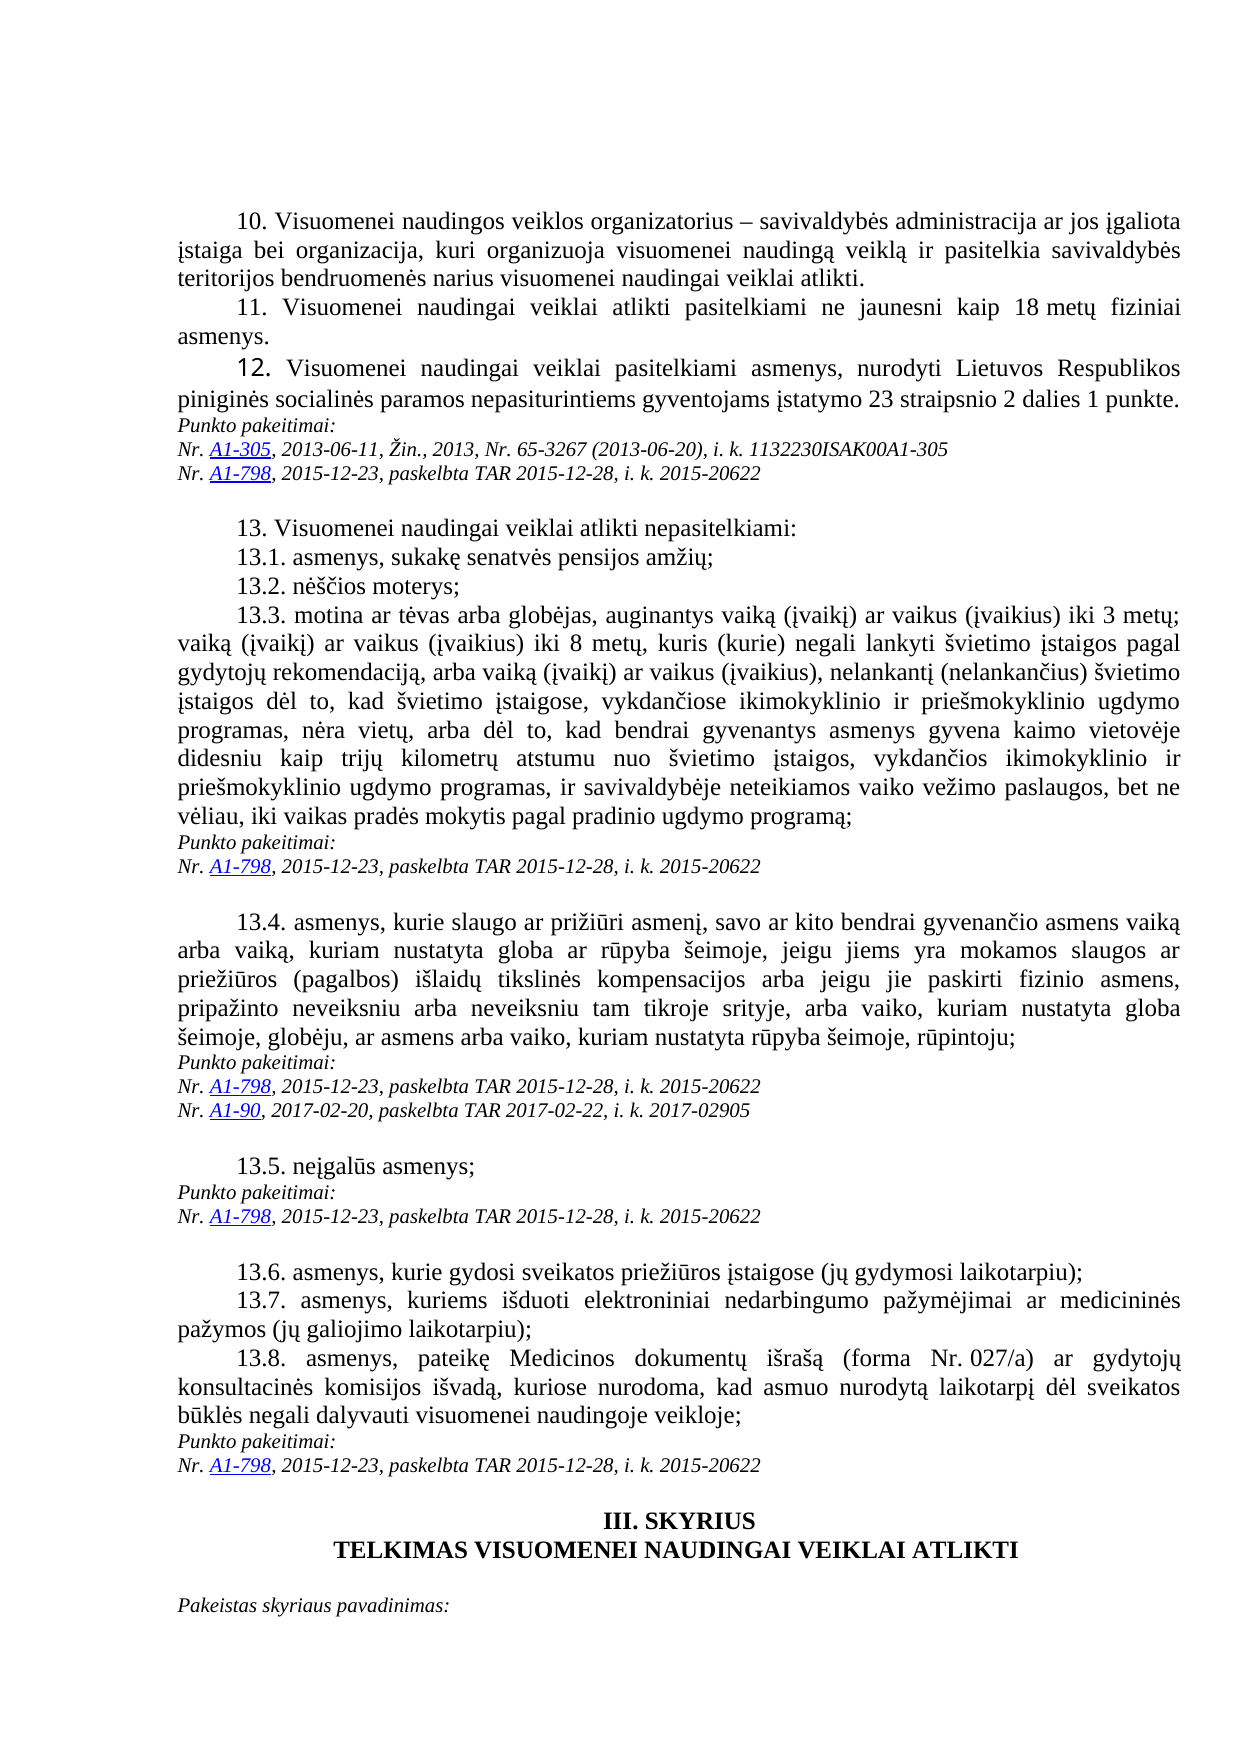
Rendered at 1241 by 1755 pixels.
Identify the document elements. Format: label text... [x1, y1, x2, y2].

text Nr. A1-798, 2015-12-23, paskelbta TAR 2015-12-28, i. k. 2015-20622 [177, 854, 1181, 878]
text Pakeistas skyriaus pavadinimas: [177, 1592, 1181, 1617]
text Nr. A1-798, 2015-12-23, paskelbta TAR 2015-12-28, i. k. 2015-20622 [177, 1204, 1181, 1228]
text Punkto pakeitimai: [177, 1050, 1181, 1074]
text Nr. A1-798, 2015-12-23, paskelbta TAR 2015-12-28, i. k. 2015-20622 [177, 1074, 1181, 1098]
text 13.4. asmenys, kurie slaugo ar prižiūri asmenį, savo ar kito bendrai gyvenančio asmens vaiką arba vaiką, kuriam nustatyta globa ar rūpyba šeimoje, jeigu jiems yra mokamos slaugos ar priežiūros (pagalbos) išlaidų tikslinės kompensacijos arba jeigu jie paskirti fizinio asmens, pripažinto neveiksniu arba neveiksniu tam tikroje srityje, arba vaiko, kuriam nustatyta globa šeimoje, globėju, ar asmens arba vaiko, kuriam nustatyta rūpyba šeimoje, rūpintoju; [177, 907, 1181, 1050]
text 13.8. asmenys, pateikę Medicinos dokumentų išrašą (forma Nr. 027/a) ar gydytojų konsultacinės komisijos išvadą, kuriose nurodoma, kad asmuo nurodytą laikotarpį dėl sveikatos būklės negali dalyvauti visuomenei naudingoje veikloje; [177, 1343, 1181, 1429]
text III. skyrius [177, 1506, 1181, 1535]
text 10. Visuomenei naudingos veiklos organizatorius – savivaldybės administracija ar jos įgaliota įstaiga bei organizacija, kuri organizuoja visuomenei naudingą veiklą ir pasitelkia savivaldybės teritorijos bendruomenės narius visuomenei naudingai veiklai atlikti. [177, 206, 1181, 292]
text 13.7. asmenys, kuriems išduoti elektroniniai nedarbingumo pažymėjimai ar medicininės pažymos (jų galiojimo laikotarpiu); [177, 1286, 1181, 1343]
text 13.1. asmenys, sukakę senatvės pensijos amžių; [177, 542, 1181, 571]
text 13.5. neįgalūs asmenys; [177, 1151, 1181, 1180]
text Nr. A1-798, 2015-12-23, paskelbta TAR 2015-12-28, i. k. 2015-20622 [177, 1453, 1181, 1477]
text 12. Visuomenei naudingai veiklai pasitelkiami asmenys, nurodyti Lietuvos Respublikos piniginės socialinės paramos nepasiturintiems gyventojams įstatymo 23 straipsnio 2 dalies 1 punkte. [177, 350, 1181, 412]
text TELKIMAS VISUOMENEI NAUDINGAI VEIKLAI ATLIKTI [177, 1535, 1181, 1564]
text 13.6. asmenys, kurie gydosi sveikatos priežiūros įstaigose (jų gydymosi laikotarpiu); [177, 1257, 1181, 1286]
text Punkto pakeitimai: [177, 1429, 1181, 1453]
text 13. Visuomenei naudingai veiklai atlikti nepasitelkiami: [177, 513, 1181, 542]
text Nr. A1-798, 2015-12-23, paskelbta TAR 2015-12-28, i. k. 2015-20622 [177, 461, 1181, 485]
text 11. Visuomenei naudingai veiklai atlikti pasitelkiami ne jaunesni kaip 18 metų fiziniai asmenys. [177, 292, 1181, 350]
text Nr. A1-90, 2017-02-20, paskelbta TAR 2017-02-22, i. k. 2017-02905 [177, 1098, 1181, 1122]
text 13.2. nėščios moterys; [177, 571, 1181, 600]
text Nr. A1-305, 2013-06-11, Žin., 2013, Nr. 65-3267 (2013-06-20), i. k. 1132230ISAK00A1-305 [177, 437, 1181, 461]
text Punkto pakeitimai: [177, 1180, 1181, 1204]
text 13.3. motina ar tėvas arba globėjas, auginantys vaiką (įvaikį) ar vaikus (įvaikius) iki 3 metų; vaiką (įvaikį) ar vaikus (įvaikius) iki 8 metų, kuris (kurie) negali lankyti švietimo įstaigos pagal gydytojų rekomendaciją, arba vaiką (įvaikį) ar vaikus (įvaikius), nelankantį (nelankančius) švietimo įstaigos dėl to, kad švietimo įstaigose, vykdančiose ikimokyklinio ir priešmokyklinio ugdymo programas, nėra vietų, arba dėl to, kad bendrai gyvenantys asmenys gyvena kaimo vietovėje didesniu kaip trijų kilometrų atstumu nuo švietimo įstaigos, vykdančios ikimokyklinio ir priešmokyklinio ugdymo programas, ir savivaldybėje neteikiamos vaiko vežimo paslaugos, bet ne vėliau, iki vaikas pradės mokytis pagal pradinio ugdymo programą; [177, 600, 1181, 830]
text Punkto pakeitimai: [177, 412, 1181, 437]
text Punkto pakeitimai: [177, 830, 1181, 854]
